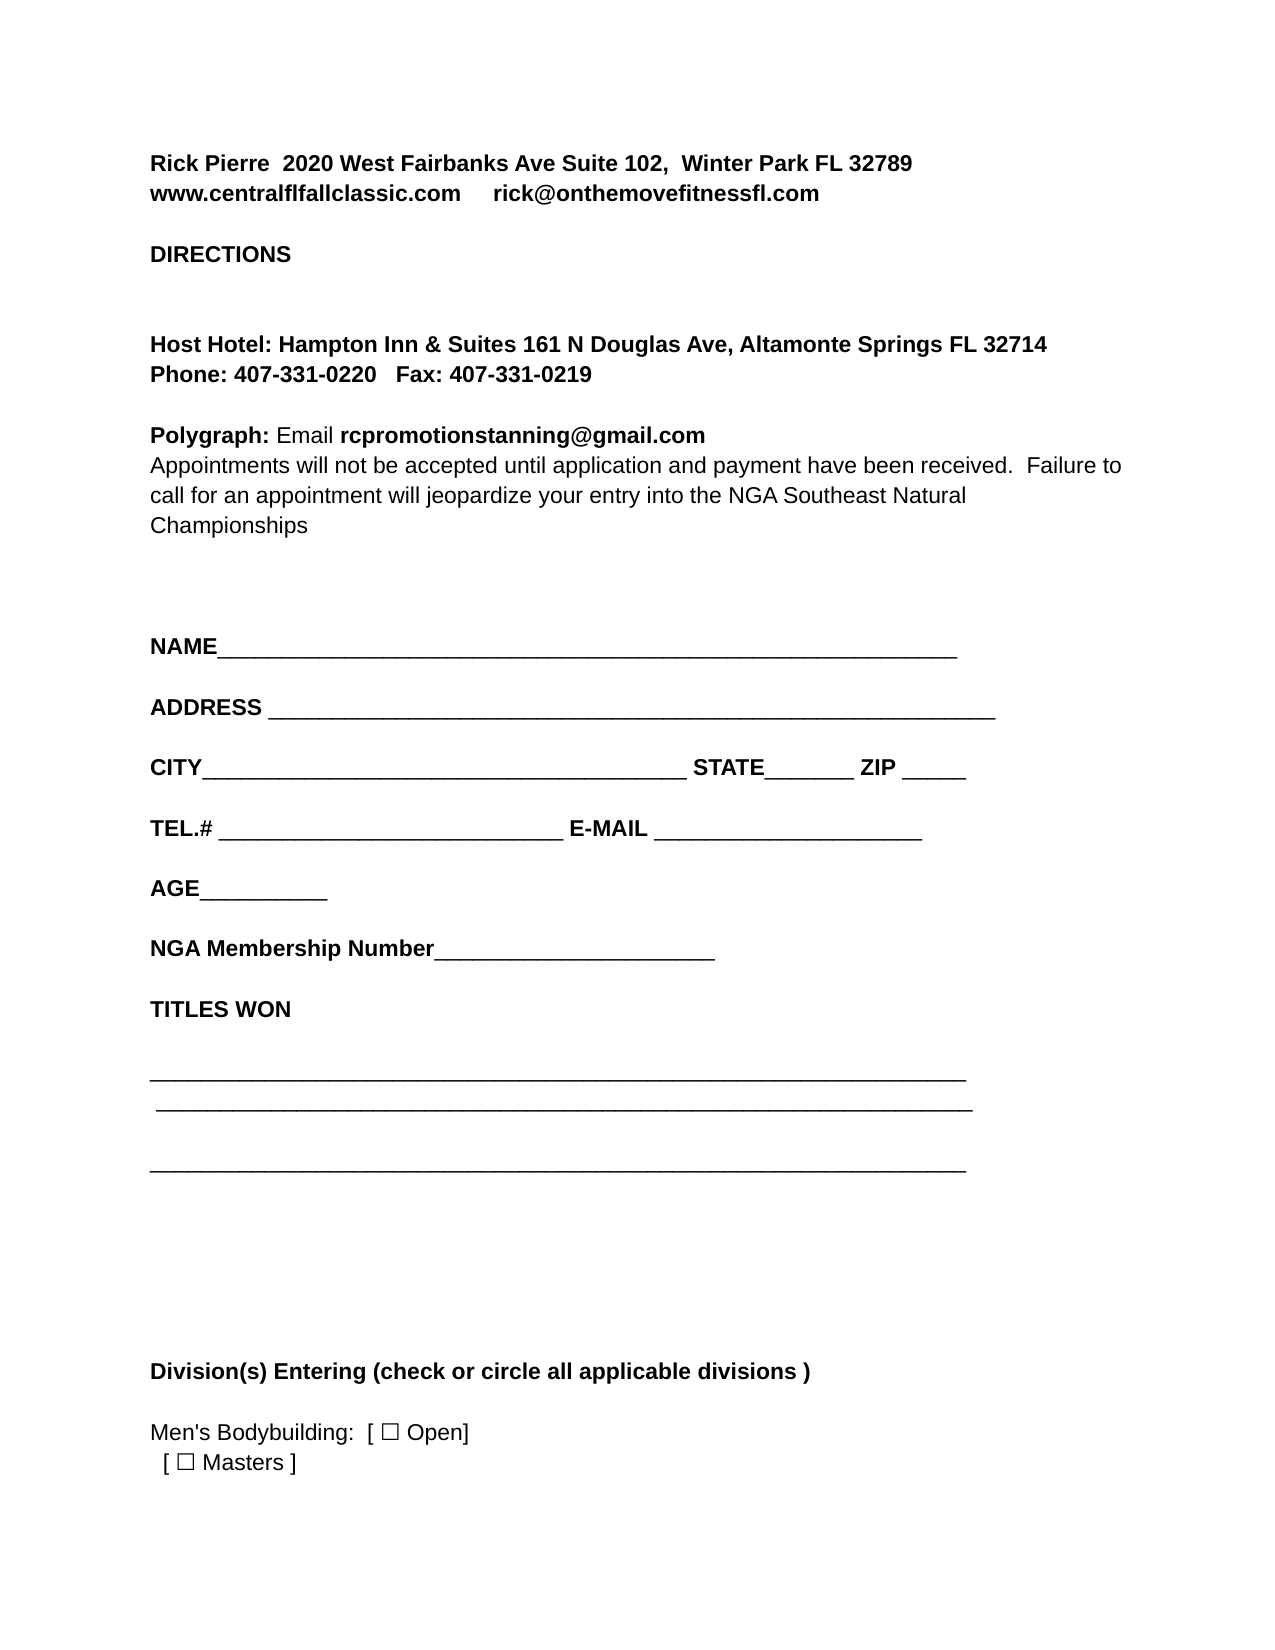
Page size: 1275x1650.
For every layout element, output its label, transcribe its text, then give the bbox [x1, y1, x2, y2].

text Appointments will not be accepted until application and payment have been received. Failure to call for an appointment will jeopardize your entry into the NGA Southeast Natural Championships NAME__________________________________________________________ [150, 452, 1125, 690]
text Rick Pierre 2020 West Fairbanks Ave Suite 102, Winter Park FL 32789 www.centralflfallclassic.com rick@onthemovefitnessfl.com DIRECTIONS Host Hotel: Hampton Inn & Suites 161 N Douglas Ave, Altamonte Springs FL 32714 [150, 150, 1125, 358]
text NGA Membership Number______________________ TITLES WON ________________________________________________________________ [150, 935, 1125, 1083]
text CITY______________________________________ STATE_______ ZIP _____ [150, 754, 1125, 811]
text [ ☐ Masters ] [150, 1449, 1125, 1475]
text AGE__________ [150, 875, 1125, 901]
text ADDRESS _________________________________________________________ [150, 694, 1125, 750]
text TEL.# ___________________________ E-MAIL _____________________ [150, 814, 1125, 841]
text ________________________________________________________________ [150, 1147, 1125, 1294]
text ________________________________________________________________ [150, 1086, 1125, 1113]
text Phone: 407-331-0220 Fax: 407-331-0219 Polygraph: Email rcpromotionstanning@gmail.com [150, 361, 1125, 448]
text Division(s) Entering (check or circle all applicable divisions ) Men's Bodybuilding: [ ☐ Open] [150, 1358, 1125, 1445]
